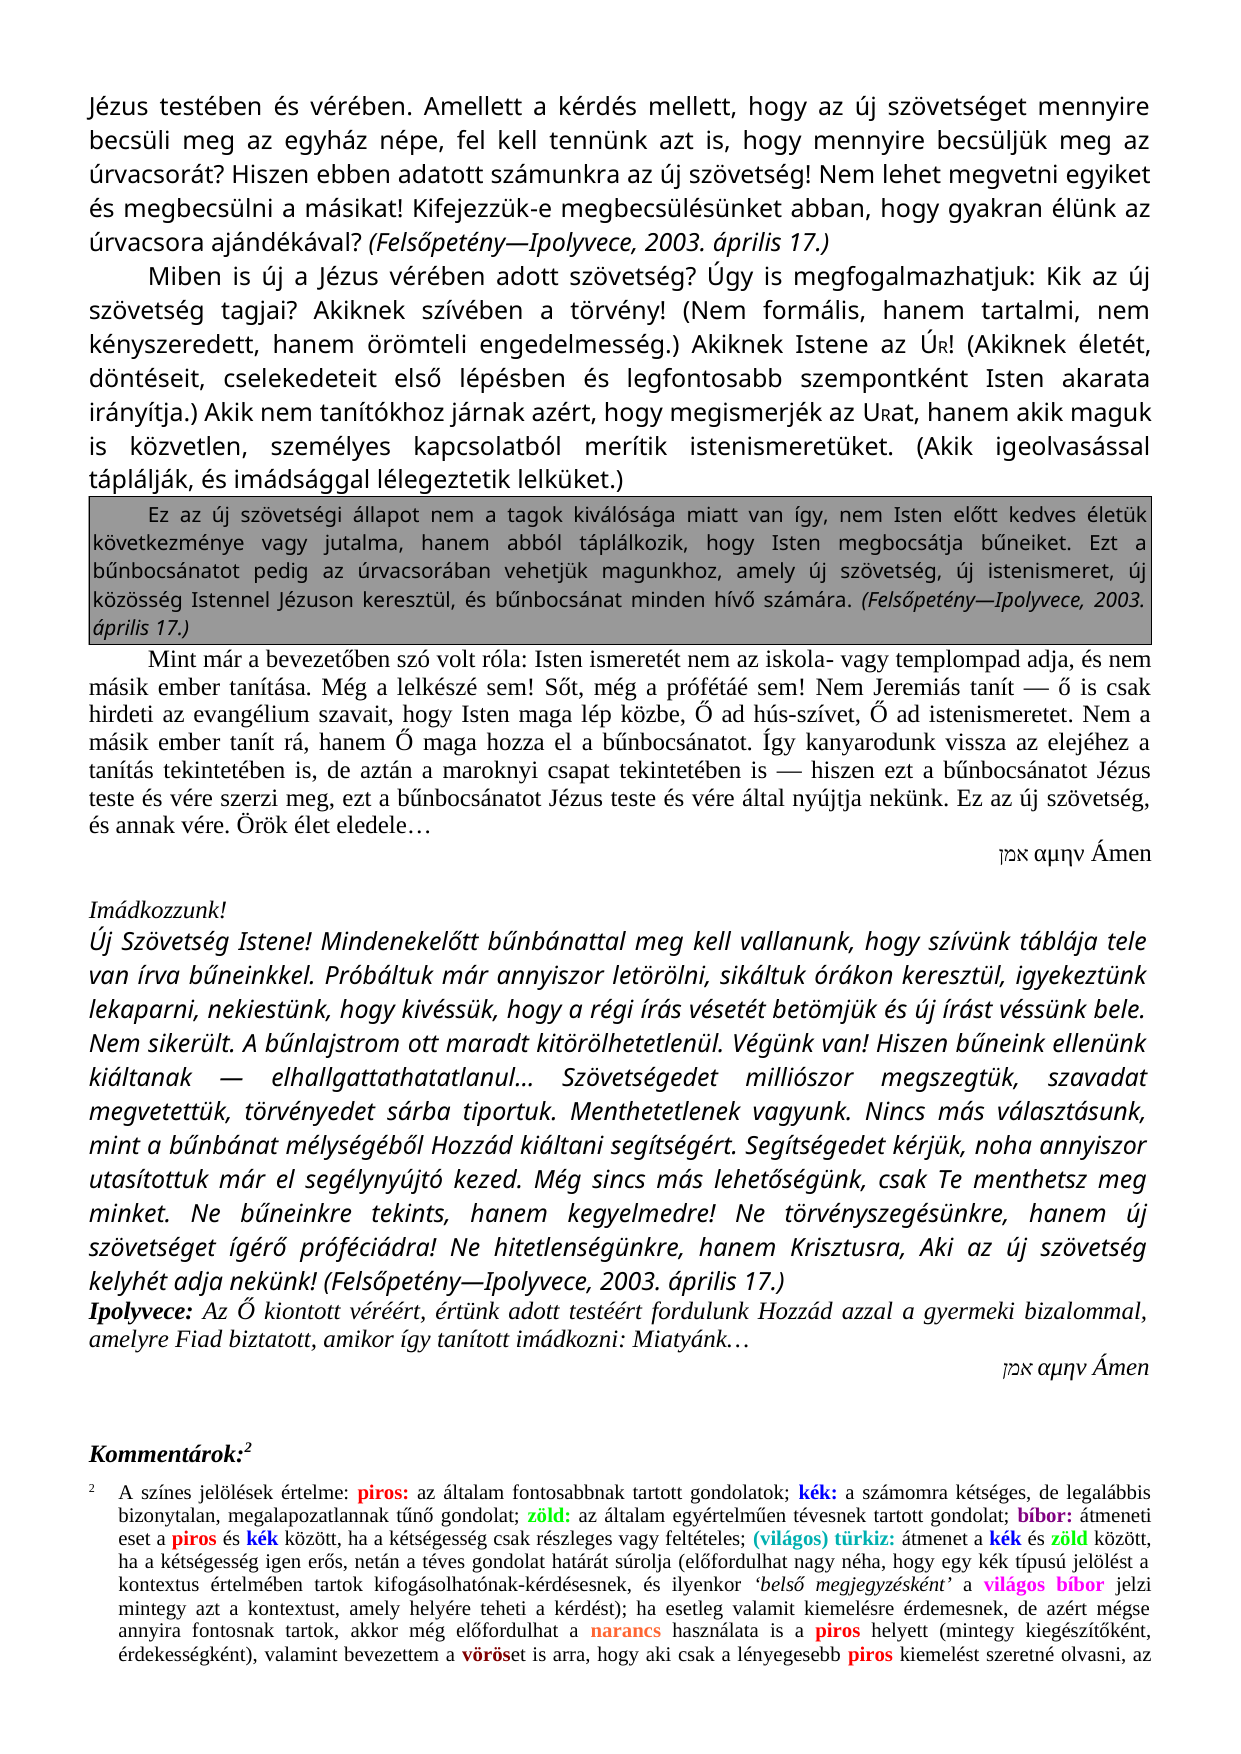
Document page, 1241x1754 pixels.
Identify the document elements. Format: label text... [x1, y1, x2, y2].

text Kommentárok: [88, 1440, 1152, 1467]
text Új Szövetség Istene! Mindenekelőtt bűnbánattal meg kell vallanunk, hogy szívünk táblája tele van írva bűneinkkel. Próbáltuk már annyiszor letörölni, sikáltuk órákon keresztül, igyekeztünk lekaparni, nekiestünk, hogy kivéssük, hogy a régi írás vésetét betömjük és új írást véssünk bele. Nem sikerült. A bűnlajstrom ott maradt kitörölhetetlenül. Végünk van! Hiszen bűneink ellenünk kiáltanak — elhallgattathatatlanul… Szövetségedet milliószor megszegtük, szavadat megvetettük, törvényedet sárba tiportuk. Menthetetlenek vagyunk. Nincs más választásunk, mint a bűnbánat mélységéből Hozzád kiáltani segítségért. Segítségedet kérjük, noha annyiszor utasítottuk már el segélynyújtó kezed. Még sincs más lehetőségünk, csak Te menthetsz meg minket. Ne bűneinkre tekints, hanem kegyelmedre! Ne törvényszegésünkre, hanem új szövetséget ígérő próféciádra! Ne hitetlenségünkre, hanem Krisztusra, Aki az új szövetség kelyhét adja nekünk! (Felsőpetény―Ipolyvece, 2003. április 17.) [88, 924, 1152, 1297]
text Miben is új a Jézus vérében adott szövetség? Úgy is megfogalmazhatjuk: Kik az új szövetség tagjai? Akiknek szívében a törvény! (Nem formális, hanem tartalmi, nem kényszeredett, hanem örömteli engedelmesség.) Akiknek Istene az Úr! (Akiknek életét, döntéseit, cselekedeteit első lépésben és legfontosabb szempontként Isten akarata irányítja.) Akik nem tanítókhoz járnak azért, hogy megismerjék az Urat, hanem akik maguk is közvetlen, személyes kapcsolatból merítik istenismeretüket. (Akik igeolvasással táplálják, és imádsággal lélegeztetik lelküket.) [88, 258, 1152, 496]
text Mint már a bevezetőben szó volt róla: Isten ismeretét nem az iskola‑ vagy templompad adja, és nem másik ember tanítása. Még a lelkészé sem! Sőt, még a prófétáé sem! Nem Jeremiás tanít ― ő is csak hirdeti az evangélium szavait, hogy Isten maga lép közbe, Ő ad hús-szívet, Ő ad istenismeretet. Nem a másik ember tanít rá, hanem Ő maga hozza el a bűnbocsánatot. Így kanyarodunk vissza az elejéhez a tanítás tekintetében is, de aztán a maroknyi csapat tekintetében is ― hiszen ezt a bűnbocsánatot Jézus teste és vére szerzi meg, ezt a bűnbocsánatot Jézus teste és vére által nyújtja nekünk. Ez az új szövetség, és annak vére. Örök élet eledele… [88, 645, 1152, 839]
text Jézus testében és vérében. Amellett a kérdés mellett, hogy az új szövetséget mennyire becsüli meg az egyház népe, fel kell tennünk azt is, hogy mennyire becsüljük meg az úrvacsorát? Hiszen ebben adatott számunkra az új szövetség! Nem lehet megvetni egyiket és megbecsülni a másikat! Kifejezzük‑e megbecsülésünket abban, hogy gyakran élünk az úrvacsora ajándékával? (Felsőpetény―Ipolyvece, 2003. április 17.) [88, 88, 1152, 258]
text Ipolyvece: Az Ő kiontott véréért, értünk adott testéért fordulunk Hozzád azzal a gyermeki bizalommal, amelyre Fiad biztatott, amikor így tanított imádkozni: Miatyánk… [88, 1297, 1152, 1353]
text Imádkozzunk! [88, 896, 1152, 924]
text Ez az új szövetségi állapot nem a tagok kiválósága miatt van így, nem Isten előtt kedves életük következménye vagy jutalma, hanem abból táplálkozik, hogy Isten megbocsátja bűneiket. Ezt a bűnbocsánatot pedig az úrvacsorában vehetjük magunkhoz, amely új szövetség, új istenismeret, új közösség Istennel Jézuson keresztül, és bűnbocsánat minden hívő számára. (Felsőpetény―Ipolyvece, 2003. április 17.) [90, 497, 1151, 644]
text אמן αμην Ámen [88, 839, 1152, 867]
text A színes jelölések értelme: piros: az általam fontosabbnak tartott gondolatok; kék: a számomra kétséges, de legalábbis bizonytalan, megalapozatlannak tűnő gondolat; zöld: az általam egyértelműen tévesnek tartott gondolat; bíbor: átmeneti eset a piros és kék között, ha a kétségesség csak részleges vagy feltételes; (világos) türkiz: átmenet a kék és zöld között, ha a kétségesség igen erős, netán a téves gondolat határát súrolja (előfordulhat nagy néha, hogy egy kék típusú jelölést a kontextus értelmében tartok kifogásolhatónak-kérdésesnek, és ilyenkor ‘belső megjegyzésként’ a világos bíbor jelzi mintegy azt a kontextust, amely helyére teheti a kérdést); ha esetleg valamit kiemelésre érdemesnek, de azért mégse annyira fontosnak tartok, akkor még előfordulhat a narancs használata is a piros helyett (mintegy kiegészítőként, érdekességként), valamint bevezettem a vöröset is arra, hogy aki csak a lényegesebb piros kiemelést szeretné olvasni, az [88, 1481, 1152, 1665]
text אמן αμην Ámen [88, 1353, 1152, 1381]
